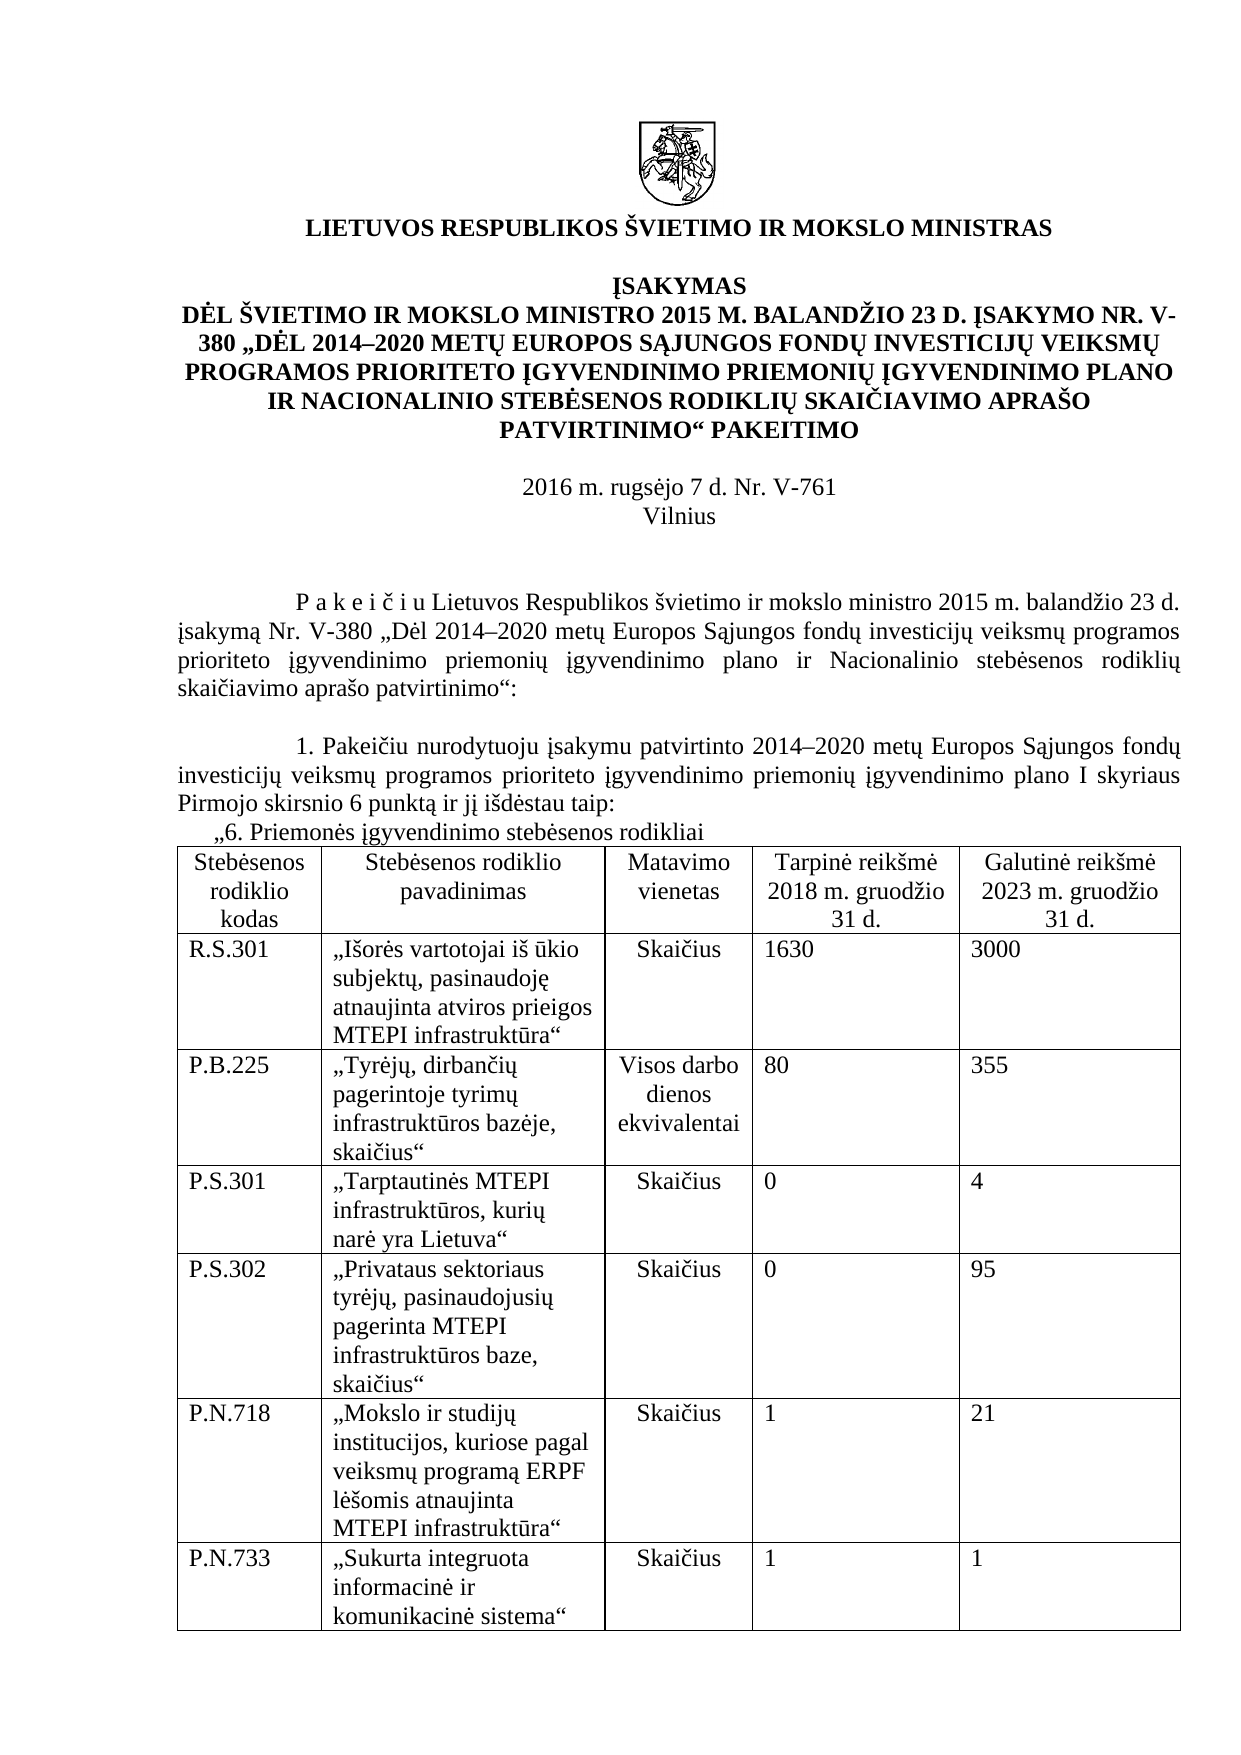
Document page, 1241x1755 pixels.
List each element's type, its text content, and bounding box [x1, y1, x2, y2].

table_cell P.B.225 [178, 1050, 321, 1165]
table_cell 95 [960, 1254, 1180, 1397]
text ĮSAKYMAS [177, 271, 1181, 300]
table_cell „Mokslo ir studijų institucijos, kuriose pagal veiksmų programą ERPF lėšomis atnaujinta MTEPI infrastruktūra“ [322, 1399, 604, 1542]
table_cell 1630 [753, 934, 959, 1049]
table_cell 1 [753, 1543, 959, 1629]
table_cell 0 [753, 1166, 959, 1253]
table_cell Skaičius [606, 1166, 752, 1253]
table_cell 80 [753, 1050, 959, 1165]
table_cell Skaičius [606, 1543, 752, 1629]
table_cell 4 [960, 1166, 1180, 1253]
table_cell „Privataus sektoriaus tyrėjų, pasinaudojusių pagerinta MTEPI infrastruktūros baze, skaičius“ [322, 1254, 604, 1397]
table_header Stebėsenos rodiklio kodas [178, 847, 321, 933]
table_cell Skaičius [606, 1399, 752, 1542]
text 1. Pakeičiu nurodytuoju įsakymu patvirtinto 2014–2020 metų Europos Sąjungos fondų investicijų veiksmų programos prioriteto įgyvendinimo priemonių įgyvendinimo plano I skyriaus Pirmojo skirsnio 6 punktą ir jį išdėstau taip: [177, 731, 1181, 817]
table_cell 0 [753, 1254, 959, 1397]
table_cell 21 [960, 1399, 1180, 1542]
table_cell „Išorės vartotojai iš ūkio subjektų, pasinaudoję atnaujinta atviros prieigos MTEPI infrastruktūra“ [322, 934, 604, 1049]
text 2016 m. rugsėjo 7 d. Nr. V-761 [177, 472, 1181, 501]
text „6. Priemonės įgyvendinimo stebėsenos rodikliai [177, 817, 1181, 846]
text LIETUVOS RESPUBLIKOS ŠVIETIMO IR MOKSLO MINISTRAS [177, 213, 1181, 242]
table_cell P.S.301 [178, 1166, 321, 1253]
table_header Matavimo vienetas [606, 847, 752, 933]
text Vilnius [177, 501, 1181, 530]
table_cell Skaičius [606, 1254, 752, 1397]
table_cell 3000 [960, 934, 1180, 1049]
table_header Galutinė reikšmė 2023 m. gruodžio 31 d. [960, 847, 1180, 933]
table_cell „Sukurta integruota informacinė ir komunikacinė sistema“ [322, 1543, 604, 1629]
table_cell 355 [960, 1050, 1180, 1165]
table_header Tarpinė reikšmė 2018 m. gruodžio 31 d. [753, 847, 959, 933]
table_cell 1 [753, 1399, 959, 1542]
table_cell „Tyrėjų, dirbančių pagerintoje tyrimų infrastruktūros bazėje, skaičius“ [322, 1050, 604, 1165]
table_cell 1 [960, 1543, 1180, 1629]
table_cell P.N.718 [178, 1399, 321, 1542]
table_cell P.S.302 [178, 1254, 321, 1397]
text DĖL ŠVIETIMO IR MOKSLO MINISTRO 2015 M. BALANDŽIO 23 D. ĮSAKYMO NR. V-380 „DĖL 2014–2020 mETŲ europos sąjungos fondų investicijų veiksmų programos prioriteto įgyvendinimo priemonių įgyvendinimo plano IR NACIONALINIo STEBĖSENOS RODIKLIŲ SKAIČIAVIMO APRAŠO patvirtinimo“ PAKEITIMO [177, 300, 1181, 443]
text P a k e i č i u Lietuvos Respublikos švietimo ir mokslo ministro 2015 m. balandžio 23 d. įsakymą Nr. V-380 „Dėl 2014–2020 metų Europos Sąjungos fondų investicijų veiksmų programos prioriteto įgyvendinimo priemonių įgyvendinimo plano ir Nacionalinio stebėsenos rodiklių skaičiavimo aprašo patvirtinimo“: [177, 587, 1181, 702]
table_cell Visos darbo dienos ekvivalentai [606, 1050, 752, 1165]
table_header Stebėsenos rodiklio pavadinimas [322, 847, 604, 933]
table_cell „Tarptautinės MTEPI infrastruktūros, kurių narė yra Lietuva“ [322, 1166, 604, 1253]
table_cell R.S.301 [178, 934, 321, 1049]
table_cell P.N.733 [178, 1543, 321, 1629]
table_cell Skaičius [606, 934, 752, 1049]
